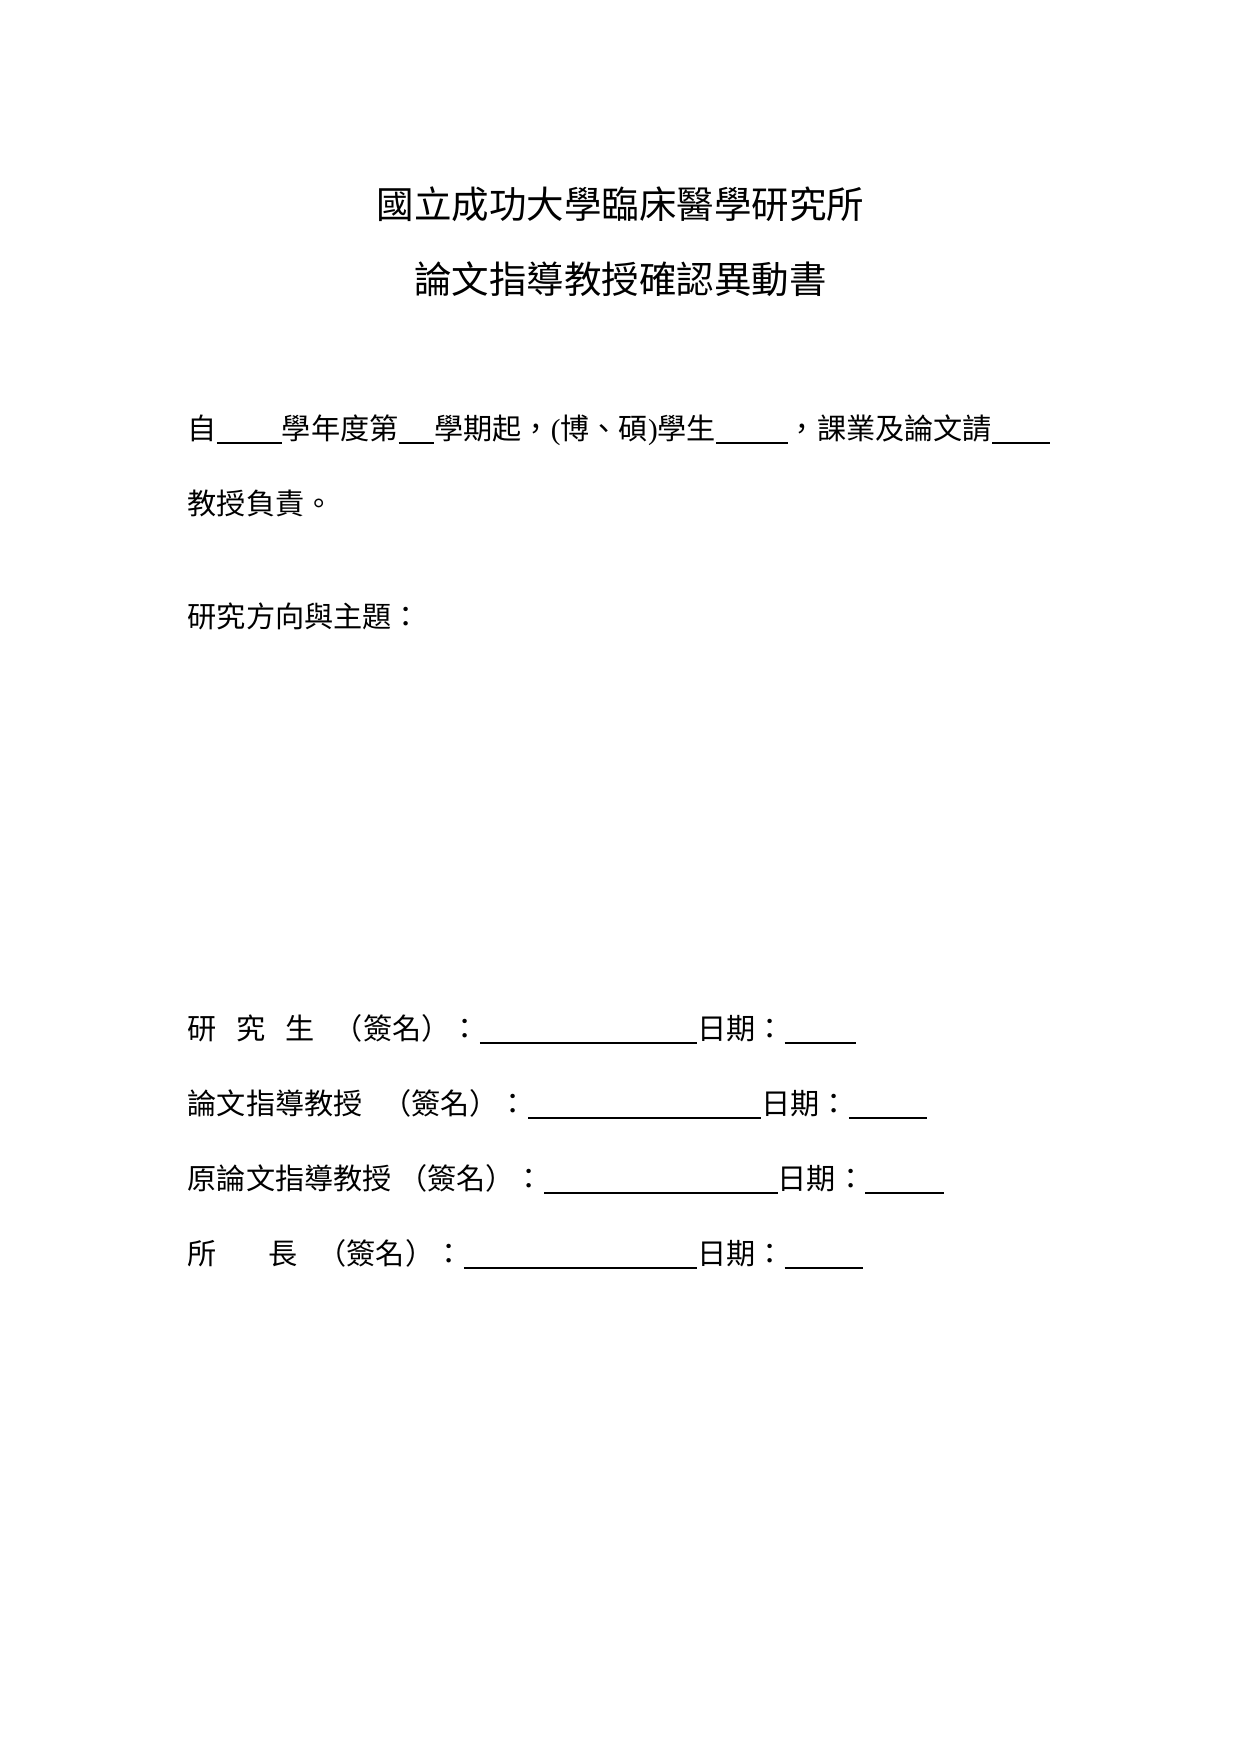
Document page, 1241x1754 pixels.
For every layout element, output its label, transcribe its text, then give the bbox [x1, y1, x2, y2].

text 論文指導教授確認異動書 [187, 239, 1053, 314]
text 所 長 （簽名）： 日期： [187, 1214, 1053, 1289]
text 自 學年度第 學期起，(博、碩)學生 ，課業及論文請 教授負責。 [187, 389, 1053, 539]
text 原論文指導教授 （簽名）： 日期： [187, 1139, 1053, 1214]
text 論文指導教授 （簽名）： 日期： [187, 1064, 1053, 1139]
text 國立成功大學臨床醫學研究所 [187, 164, 1053, 239]
text 研 究 生 （簽名）： 日期： [187, 989, 1053, 1064]
text 研究方向與主題： [187, 577, 1053, 652]
